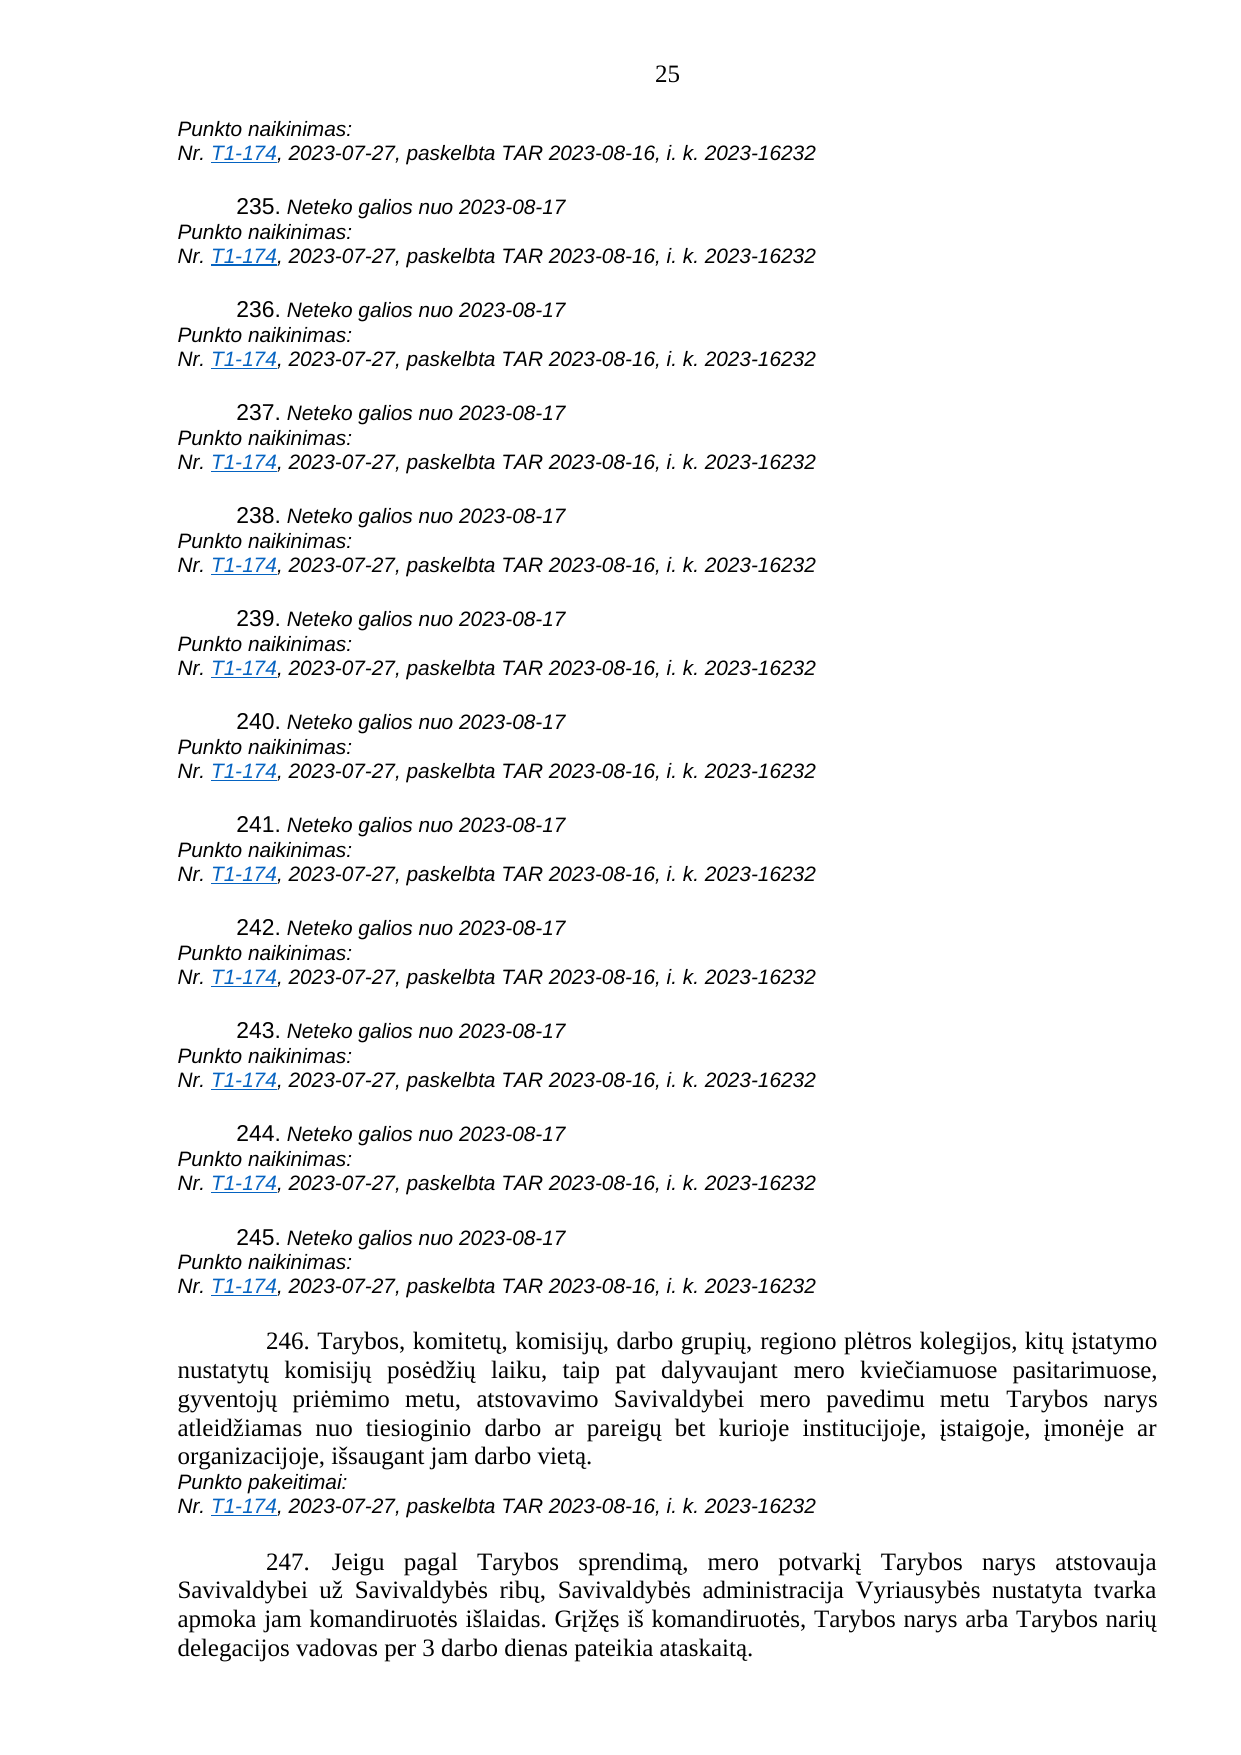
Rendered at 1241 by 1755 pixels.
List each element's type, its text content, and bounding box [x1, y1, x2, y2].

text Nr. T1-174, 2023-07-27, paskelbta TAR 2023-08-16, i. k. 2023-16232 [177, 1494, 1158, 1518]
text Punkto naikinimas: [177, 1250, 1158, 1274]
text Punkto naikinimas: [177, 426, 1158, 449]
text 238. Neteko galios nuo 2023-08-17 [177, 502, 1158, 529]
text Punkto naikinimas: [177, 1044, 1158, 1068]
text Punkto naikinimas: [177, 941, 1158, 965]
text Punkto naikinimas: [177, 838, 1158, 862]
text Punkto naikinimas: [177, 1147, 1158, 1171]
text Nr. T1-174, 2023-07-27, paskelbta TAR 2023-08-16, i. k. 2023-16232 [177, 1274, 1158, 1298]
text Nr. T1-174, 2023-07-27, paskelbta TAR 2023-08-16, i. k. 2023-16232 [177, 862, 1158, 886]
text 235. Neteko galios nuo 2023-08-17 [177, 193, 1158, 219]
text Nr. T1-174, 2023-07-27, paskelbta TAR 2023-08-16, i. k. 2023-16232 [177, 243, 1158, 267]
text Punkto naikinimas: [177, 735, 1158, 759]
text Nr. T1-174, 2023-07-27, paskelbta TAR 2023-08-16, i. k. 2023-16232 [177, 141, 1158, 164]
text Punkto naikinimas: [177, 632, 1158, 656]
text Punkto pakeitimai: [177, 1470, 1158, 1494]
text 244. Neteko galios nuo 2023-08-17 [177, 1120, 1158, 1147]
text Nr. T1-174, 2023-07-27, paskelbta TAR 2023-08-16, i. k. 2023-16232 [177, 1068, 1158, 1092]
text 246. Tarybos, komitetų, komisijų, darbo grupių, regiono plėtros kolegijos, kitų įstatymo nustatytų komisijų posėdžių laiku, taip pat dalyvaujant mero kviečiamuose pasitarimuose, gyventojų priėmimo metu, atstovavimo Savivaldybei mero pavedimu metu Tarybos narys atleidžiamas nuo tiesioginio darbo ar pareigų bet kurioje institucijoje, įstaigoje, įmonėje ar organizacijoje, išsaugant jam darbo vietą. [177, 1326, 1158, 1470]
text Nr. T1-174, 2023-07-27, paskelbta TAR 2023-08-16, i. k. 2023-16232 [177, 553, 1158, 577]
text 239. Neteko galios nuo 2023-08-17 [177, 605, 1158, 632]
text Nr. T1-174, 2023-07-27, paskelbta TAR 2023-08-16, i. k. 2023-16232 [177, 449, 1158, 473]
text 241. Neteko galios nuo 2023-08-17 [177, 811, 1158, 838]
text 237. Neteko galios nuo 2023-08-17 [177, 399, 1158, 426]
text Punkto naikinimas: [177, 219, 1158, 243]
text 240. Neteko galios nuo 2023-08-17 [177, 708, 1158, 735]
text Nr. T1-174, 2023-07-27, paskelbta TAR 2023-08-16, i. k. 2023-16232 [177, 965, 1158, 989]
text 242. Neteko galios nuo 2023-08-17 [177, 914, 1158, 941]
text Nr. T1-174, 2023-07-27, paskelbta TAR 2023-08-16, i. k. 2023-16232 [177, 656, 1158, 679]
text Punkto naikinimas: [177, 323, 1158, 347]
text 245. Neteko galios nuo 2023-08-17 [177, 1223, 1158, 1250]
text Punkto naikinimas: [177, 529, 1158, 553]
text 247. Jeigu pagal Tarybos sprendimą, mero potvarkį Tarybos narys atstovauja Savivaldybei už Savivaldybės ribų, Savivaldybės administracija Vyriausybės nustatyta tvarka apmoka jam komandiruotės išlaidas. Grįžęs iš komandiruotės, Tarybos narys arba Tarybos narių delegacijos vadovas per 3 darbo dienas pateikia ataskaitą. [177, 1547, 1158, 1662]
text Nr. T1-174, 2023-07-27, paskelbta TAR 2023-08-16, i. k. 2023-16232 [177, 1171, 1158, 1195]
text 236. Neteko galios nuo 2023-08-17 [177, 296, 1158, 323]
text Punkto naikinimas: [177, 117, 1158, 141]
text Nr. T1-174, 2023-07-27, paskelbta TAR 2023-08-16, i. k. 2023-16232 [177, 347, 1158, 371]
text 243. Neteko galios nuo 2023-08-17 [177, 1017, 1158, 1044]
text Nr. T1-174, 2023-07-27, paskelbta TAR 2023-08-16, i. k. 2023-16232 [177, 759, 1158, 783]
